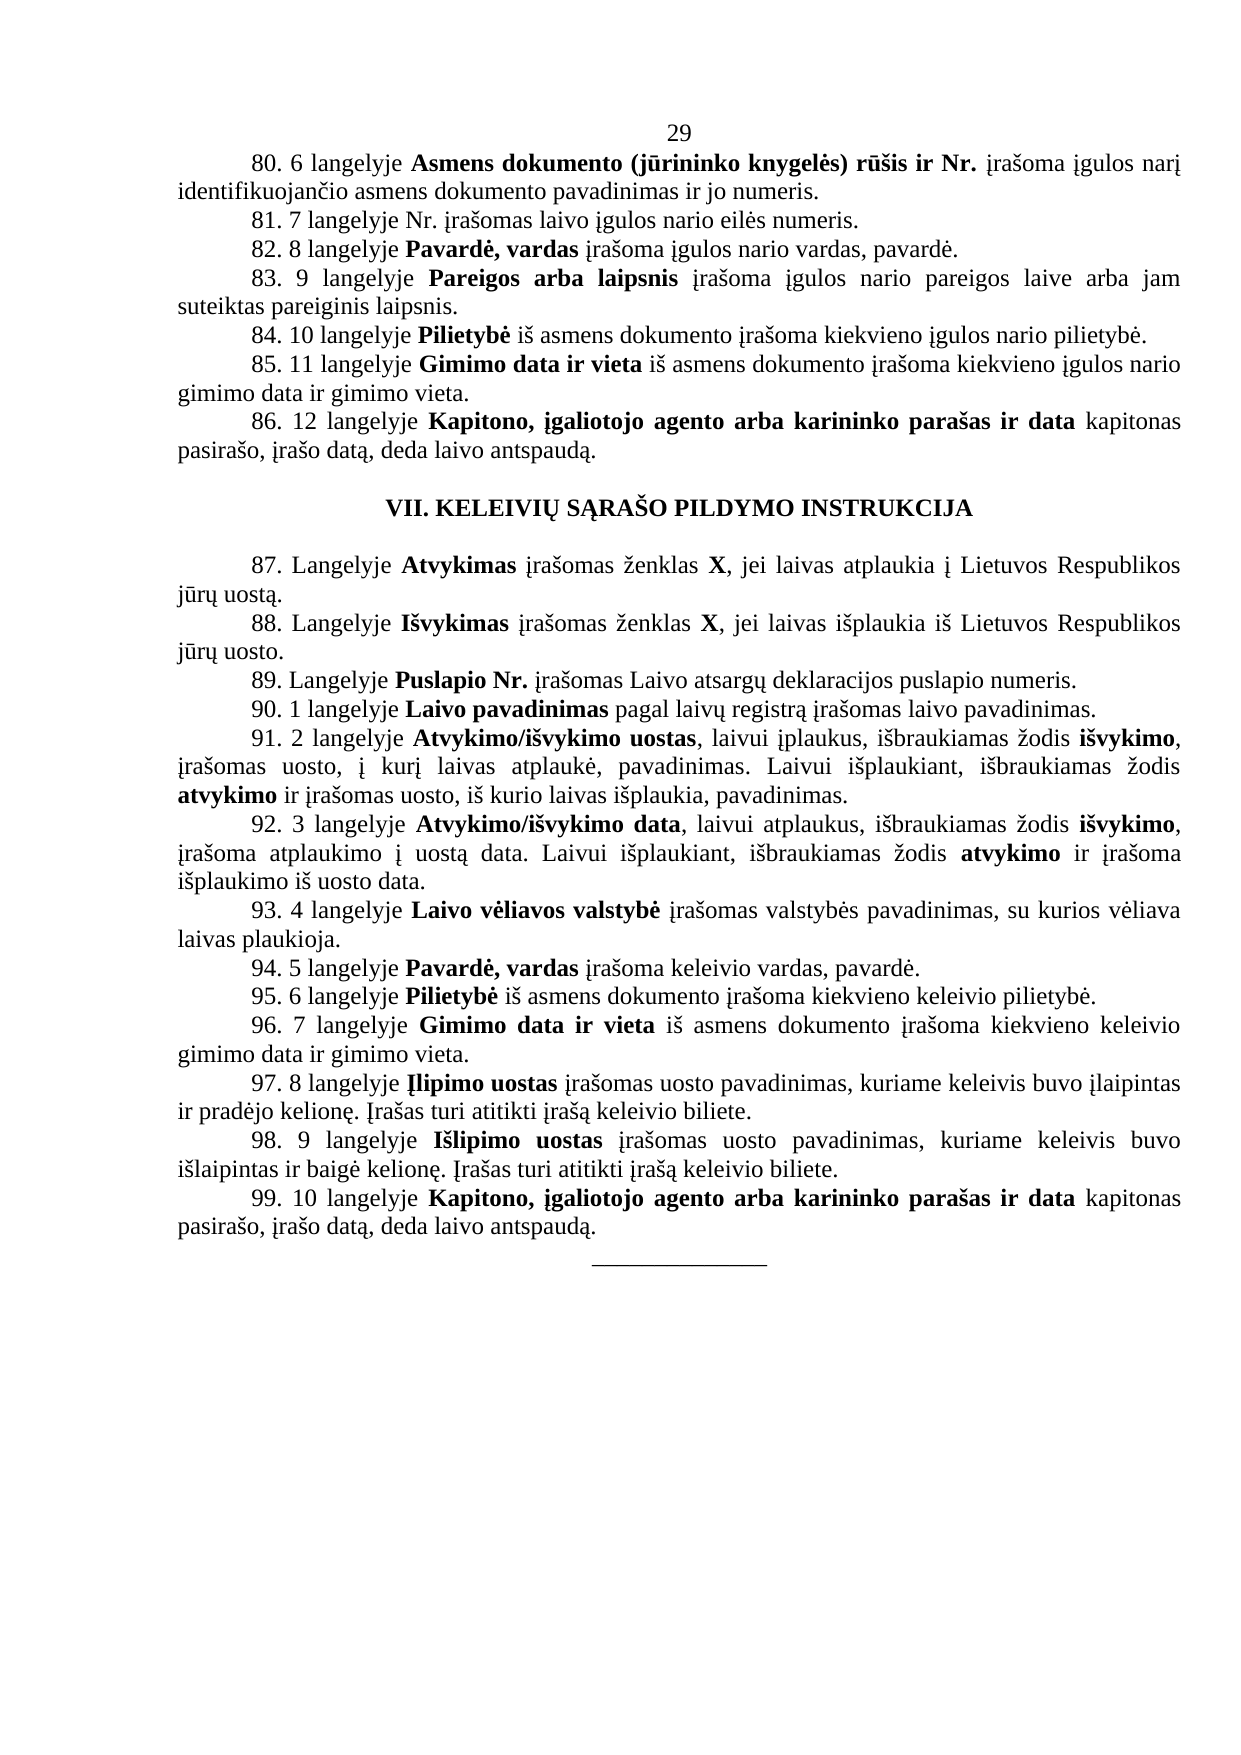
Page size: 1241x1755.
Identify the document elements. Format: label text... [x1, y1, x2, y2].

text 95. 6 langelyje Pilietybė iš asmens dokumento įrašoma kiekvieno keleivio pilietybė. [177, 981, 1181, 1010]
text 82. 8 langelyje Pavardė, vardas įrašoma įgulos nario vardas, pavardė. [177, 234, 1181, 263]
text 89. Langelyje Puslapio Nr. įrašomas Laivo atsargų deklaracijos puslapio numeris. [177, 665, 1181, 694]
text 80. 6 langelyje Asmens dokumento (jūrininko knygelės) rūšis ir Nr. įrašoma įgulos narį identifikuojančio asmens dokumento pavadinimas ir jo numeris. [177, 148, 1181, 205]
text 81. 7 langelyje Nr. įrašomas laivo įgulos nario eilės numeris. [177, 205, 1181, 234]
text 85. 11 langelyje Gimimo data ir vieta iš asmens dokumento įrašoma kiekvieno įgulos nario gimimo data ir gimimo vieta. [177, 349, 1181, 406]
text 87. Langelyje Atvykimas įrašomas ženklas X, jei laivas atplaukia į Lietuvos Respublikos jūrų uostą. [177, 550, 1181, 608]
text 97. 8 langelyje Įlipimo uostas įrašomas uosto pavadinimas, kuriame keleivis buvo įlaipintas ir pradėjo kelionę. Įrašas turi atitikti įrašą keleivio biliete. [177, 1068, 1181, 1125]
text 93. 4 langelyje Laivo vėliavos valstybė įrašomas valstybės pavadinimas, su kurios vėliava laivas plaukioja. [177, 895, 1181, 953]
text VII. KELEIVIŲ SĄRAŠO PILDYMO INSTRUKCIJA [177, 493, 1181, 521]
text 92. 3 langelyje Atvykimo/išvykimo data, laivui atplaukus, išbraukiamas žodis išvykimo, įrašoma atplaukimo į uostą data. Laivui išplaukiant, išbraukiamas žodis atvykimo ir įrašoma išplaukimo iš uosto data. [177, 809, 1181, 895]
text 98. 9 langelyje Išlipimo uostas įrašomas uosto pavadinimas, kuriame keleivis buvo išlaipintas ir baigė kelionę. Įrašas turi atitikti įrašą keleivio biliete. [177, 1125, 1181, 1183]
text ______________ [177, 1240, 1181, 1269]
text 91. 2 langelyje Atvykimo/išvykimo uostas, laivui įplaukus, išbraukiamas žodis išvykimo, įrašomas uosto, į kurį laivas atplaukė, pavadinimas. Laivui išplaukiant, išbraukiamas žodis atvykimo ir įrašomas uosto, iš kurio laivas išplaukia, pavadinimas. [177, 723, 1181, 809]
text 86. 12 langelyje Kapitono, įgaliotojo agento arba karininko parašas ir data kapitonas pasirašo, įrašo datą, deda laivo antspaudą. [177, 406, 1181, 464]
text 83. 9 langelyje Pareigos arba laipsnis įrašoma įgulos nario pareigos laive arba jam suteiktas pareiginis laipsnis. [177, 263, 1181, 320]
text 96. 7 langelyje Gimimo data ir vieta iš asmens dokumento įrašoma kiekvieno keleivio gimimo data ir gimimo vieta. [177, 1010, 1181, 1068]
text 84. 10 langelyje Pilietybė iš asmens dokumento įrašoma kiekvieno įgulos nario pilietybė. [177, 320, 1181, 349]
text 90. 1 langelyje Laivo pavadinimas pagal laivų registrą įrašomas laivo pavadinimas. [177, 694, 1181, 723]
text 99. 10 langelyje Kapitono, įgaliotojo agento arba karininko parašas ir data kapitonas pasirašo, įrašo datą, deda laivo antspaudą. [177, 1183, 1181, 1240]
text 88. Langelyje Išvykimas įrašomas ženklas X, jei laivas išplaukia iš Lietuvos Respublikos jūrų uosto. [177, 608, 1181, 665]
text 94. 5 langelyje Pavardė, vardas įrašoma keleivio vardas, pavardė. [177, 953, 1181, 981]
